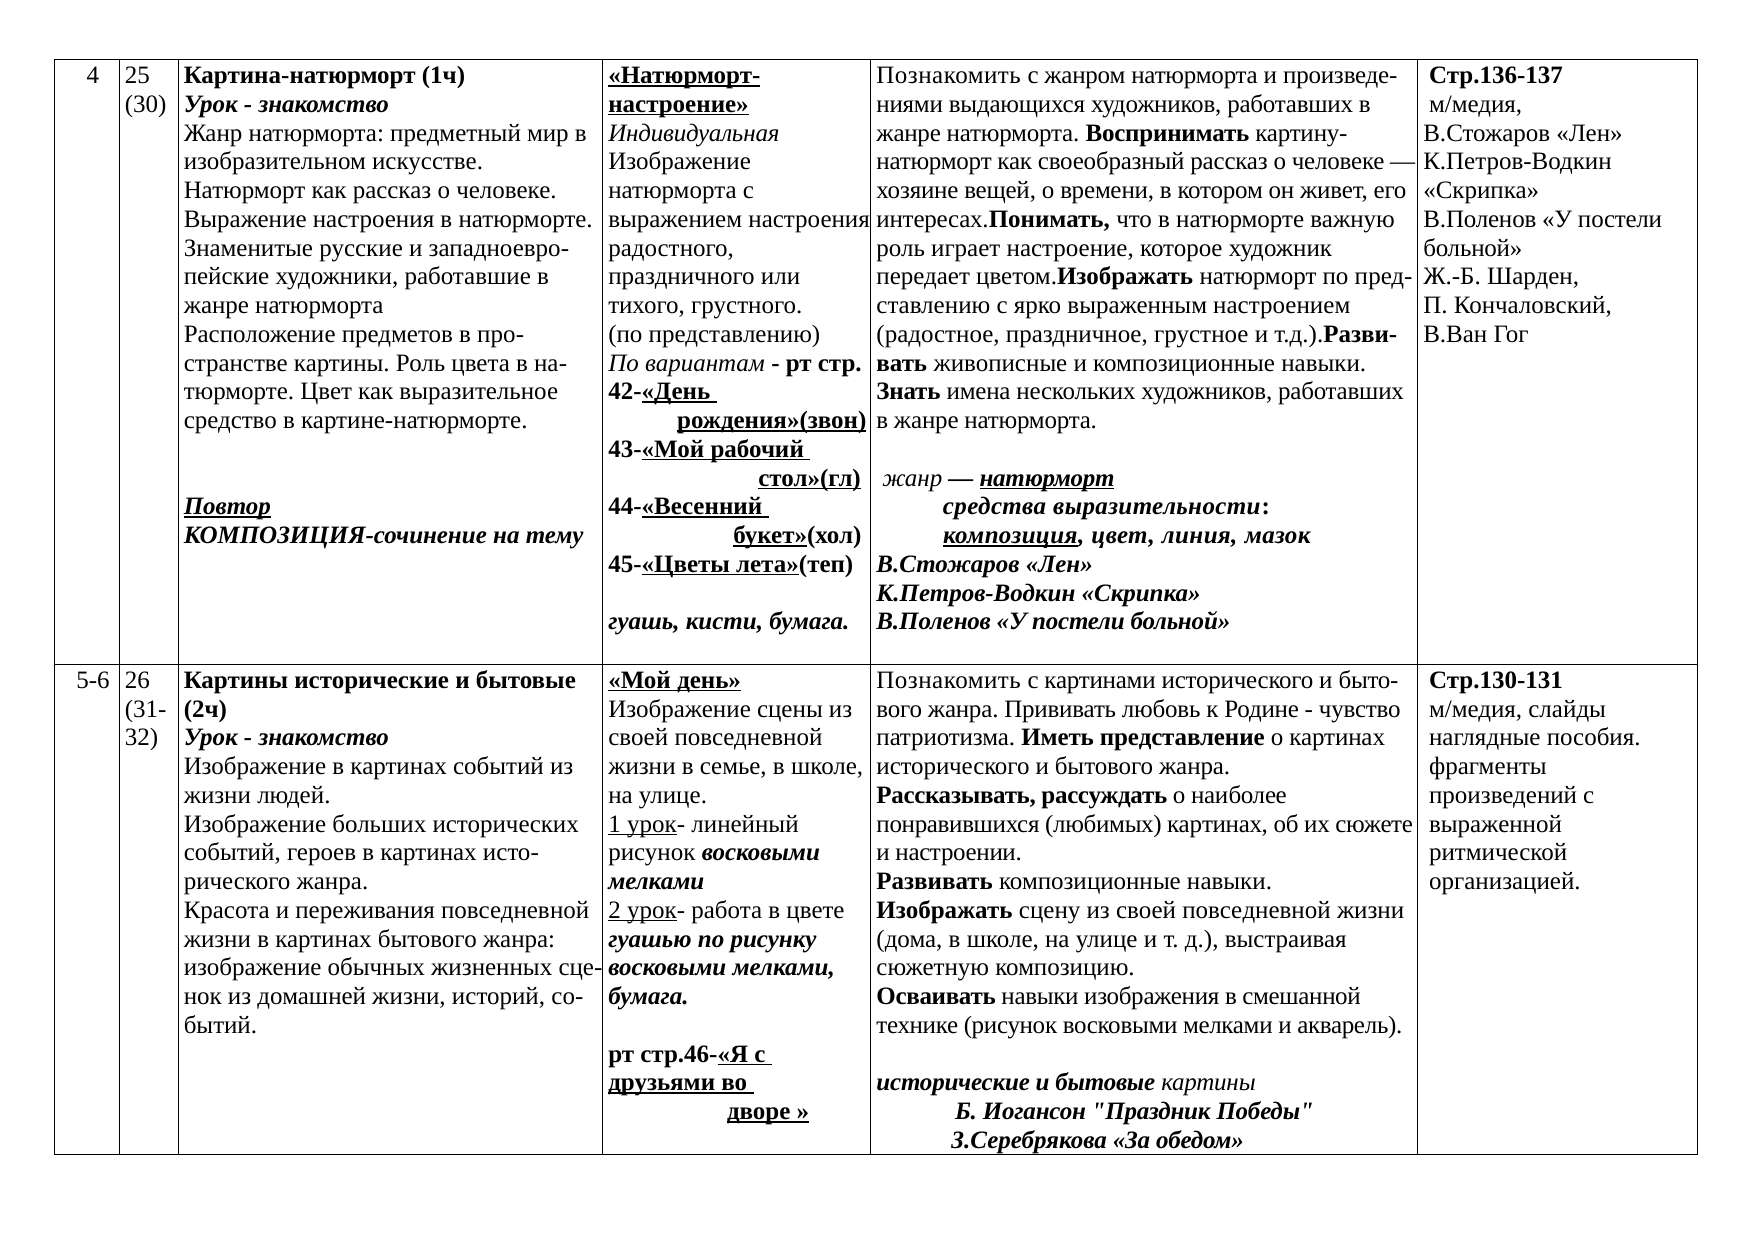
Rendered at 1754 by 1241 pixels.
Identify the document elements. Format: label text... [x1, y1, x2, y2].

table_cell Картины исторические и бытовые (2ч) Урок - знакомство Изображение в картинах событий из жизни людей. Изображение больших историче­ских событий, героев в картинах исто­рического жанра. Красота и переживания повседнев­ной жизни в картинах бытового жанра: изображение обычных жизненных сце­нок из домашней жизни, историй, со­бытий. [179, 665, 602, 1154]
table_cell 26 (31-32) [120, 665, 178, 1154]
table_cell Познакомить с жанром натюрморта и произведе-ниями выдающихся художников, работавших в жанре натюрморта. Воспринимать картину-натюрморт как своеобразный рассказ о человеке — хозяине вещей, о времени, в котором он живет, его интересах.Понимать, что в натюрморте важ­ную роль играет настроение, которое художник передает цветом.Изображать натюрморт по пред­ставлению с ярко выраженным настрое­нием (радостное, праздничное, груст­ное и т.д.).Разви-вать живописные и компози­ционные навыки. Знать имена нескольких художни­ков, работавших в жанре натюрморта. жанр — натюрморт средства выразительности: композиция, цвет, линия, мазок В.Стожаров «Лен» К.Петров-Водкин «Скрипка» В.Поленов «У постели больной» [871, 60, 1417, 664]
table_cell 25 (30) [120, 60, 178, 664]
table_cell Познакомить с картинами исторического и быто-вого жанра. Прививать любовь к Родине - чувство патриотизма. Иметь представление о картинах исторического и бытового жанра. Рассказывать, рассуждать о наи­более понравившихся (любимых) кар­тинах, об их сюжете и настроении. Развивать композиционные на­выки. Изображать сцену из своей повсе­дневной жизни (дома, в школе, на ули­це и т. д.), выстраивая сюжетную ком­позицию. Осваивать навыки изображения в смешанной технике (рисунок воско­выми мелками и акварель). исторические и бытовые картины Б. Иогансон "Праздник Победы" З.Серебрякова «За обедом» [871, 665, 1417, 1154]
table_cell Стр.136-137 м/медия, В.Стожаров «Лен» К.Петров-Водкин «Скрипка» В.Поленов «У постели больной» Ж.-Б. Шарден, П. Кончаловский, В.Ван Гог [1418, 60, 1697, 664]
table_cell 5-6 [55, 665, 119, 1154]
table_cell «Натюрморт-настроение» Индивидуальная Изображение натюрморта с выражением настроения радостного, праздничного или тихого, грустного. (по представлению) По вариантам - рт стр. 42-«День рождения»(звон) 43-«Мой рабочий стол»(гл) 44-«Весенний букет»(хол) 45-«Цветы лета»(теп) гуашь, кисти, бумага. [603, 60, 870, 664]
table_cell Картина-натюрморт (1ч) Урок - знакомство Жанр натюрморта: предметный мир в изобразительном искус­стве. Натюрморт как рассказ о человеке. Выражение настроения в натюрморте. Знаменитые русские и западноевро­пейские художники, работавшие в жан­ре натюрморта Расположение предметов в про­странстве картины. Роль цвета в на­тюрморте. Цвет как выразительное сред­ство в картине-натюрморте. Повтор КОМПОЗИЦИЯ-сочинение на тему [179, 60, 602, 664]
table_cell 4 [55, 60, 119, 664]
table_cell Стр.130-131 м/медия, слайды наглядные пособия. фрагменты произведений с выраженной ритмической организацией. [1418, 665, 1697, 1154]
